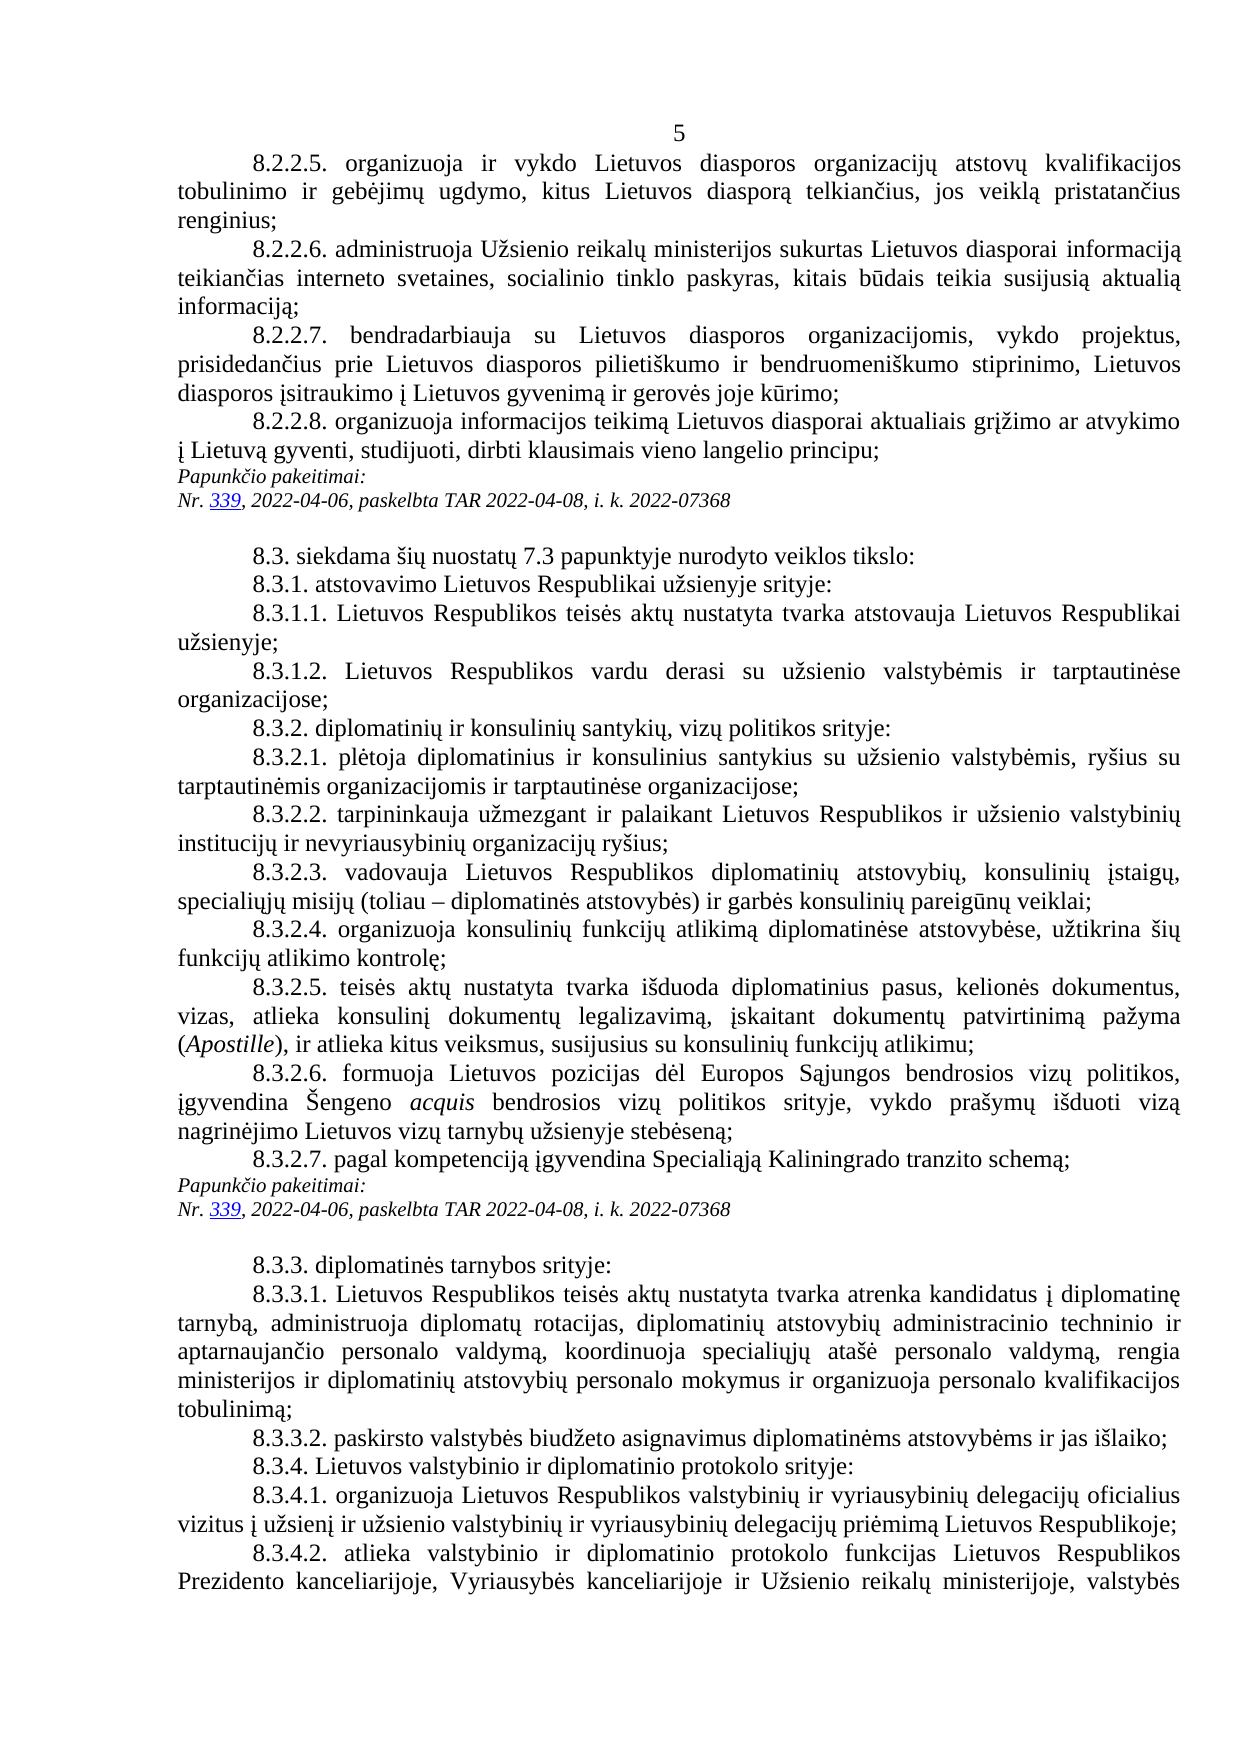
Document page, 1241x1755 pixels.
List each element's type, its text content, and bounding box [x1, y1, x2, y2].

text 8.3.4. Lietuvos valstybinio ir diplomatinio protokolo srityje: [177, 1451, 1181, 1480]
text 8.3.4.1. organizuoja Lietuvos Respublikos valstybinių ir vyriausybinių delegacijų oficialius vizitus į užsienį ir užsienio valstybinių ir vyriausybinių delegacijų priėmimą Lietuvos Respublikoje; [177, 1480, 1181, 1538]
text 8.3.2.7. pagal kompetenciją įgyvendina Specialiąją Kaliningrado tranzito schemą; [177, 1144, 1181, 1173]
text 8.3.3. diplomatinės tarnybos srityje: [177, 1250, 1181, 1279]
text 8.3.2.1. plėtoja diplomatinius ir konsulinius santykius su užsienio valstybėmis, ryšius su tarptautinėmis organizacijomis ir tarptautinėse organizacijose; [177, 742, 1181, 799]
text 8.2.2.8. organizuoja informacijos teikimą Lietuvos diasporai aktualiais grįžimo ar atvykimo į Lietuvą gyventi, studijuoti, dirbti klausimais vieno langelio principu; [177, 406, 1181, 464]
text 8.3.2.6. formuoja Lietuvos pozicijas dėl Europos Sąjungos bendrosios vizų politikos, įgyvendina Šengeno acquis bendrosios vizų politikos srityje, vykdo prašymų išduoti vizą nagrinėjimo Lietuvos vizų tarnybų užsienyje stebėseną; [177, 1058, 1181, 1144]
text 8.2.2.5. organizuoja ir vykdo Lietuvos diasporos organizacijų atstovų kvalifikacijos tobulinimo ir gebėjimų ugdymo, kitus Lietuvos diasporą telkiančius, jos veiklą pristatančius renginius; [177, 148, 1181, 234]
text 8.3.2.2. tarpininkauja užmezgant ir palaikant Lietuvos Respublikos ir užsienio valstybinių institucijų ir nevyriausybinių organizacijų ryšius; [177, 799, 1181, 857]
text 8.3.2.5. teisės aktų nustatyta tvarka išduoda diplomatinius pasus, kelionės dokumentus, vizas, atlieka konsulinį dokumentų legalizavimą, įskaitant dokumentų patvirtinimą pažyma (Apostille), ir atlieka kitus veiksmus, susijusius su konsulinių funkcijų atlikimu; [177, 972, 1181, 1058]
text 8.2.2.6. administruoja Užsienio reikalų ministerijos sukurtas Lietuvos diasporai informaciją teikiančias interneto svetaines, socialinio tinklo paskyras, kitais būdais teikia susijusią aktualią informaciją; [177, 234, 1181, 320]
text 8.3.1.1. Lietuvos Respublikos teisės aktų nustatyta tvarka atstovauja Lietuvos Respublikai užsienyje; [177, 598, 1181, 656]
text Nr. 339, 2022-04-06, paskelbta TAR 2022-04-08, i. k. 2022-07368 [177, 488, 1181, 512]
text Papunkčio pakeitimai: [177, 1173, 1181, 1197]
text 8.3.1.2. Lietuvos Respublikos vardu derasi su užsienio valstybėmis ir tarptautinėse organizacijose; [177, 656, 1181, 713]
text 8.3.3.1. Lietuvos Respublikos teisės aktų nustatyta tvarka atrenka kandidatus į diplomatinę tarnybą, administruoja diplomatų rotacijas, diplomatinių atstovybių administracinio techninio ir aptarnaujančio personalo valdymą, koordinuoja specialiųjų atašė personalo valdymą, rengia ministerijos ir diplomatinių atstovybių personalo mokymus ir organizuoja personalo kvalifikacijos tobulinimą; [177, 1279, 1181, 1423]
text Nr. 339, 2022-04-06, paskelbta TAR 2022-04-08, i. k. 2022-07368 [177, 1197, 1181, 1221]
text 8.3. siekdama šių nuostatų 7.3 papunktyje nurodyto veiklos tikslo: [177, 541, 1181, 569]
text Papunkčio pakeitimai: [177, 464, 1181, 488]
text 8.3.1. atstovavimo Lietuvos Respublikai užsienyje srityje: [177, 569, 1181, 598]
text 8.2.2.7. bendradarbiauja su Lietuvos diasporos organizacijomis, vykdo projektus, prisidedančius prie Lietuvos diasporos pilietiškumo ir bendruomeniškumo stiprinimo, Lietuvos diasporos įsitraukimo į Lietuvos gyvenimą ir gerovės joje kūrimo; [177, 320, 1181, 406]
text 8.3.2.3. vadovauja Lietuvos Respublikos diplomatinių atstovybių, konsulinių įstaigų, specialiųjų misijų (toliau – diplomatinės atstovybės) ir garbės konsulinių pareigūnų veiklai; [177, 857, 1181, 914]
text 8.3.4.2. atlieka valstybinio ir diplomatinio protokolo funkcijas Lietuvos Respublikos Prezidento kanceliarijoje, Vyriausybės kanceliarijoje ir Užsienio reikalų ministerijoje, valstybės [177, 1538, 1181, 1595]
text 8.3.2. diplomatinių ir konsulinių santykių, vizų politikos srityje: [177, 713, 1181, 742]
text 8.3.3.2. paskirsto valstybės biudžeto asignavimus diplomatinėms atstovybėms ir jas išlaiko; [177, 1423, 1181, 1451]
text 8.3.2.4. organizuoja konsulinių funkcijų atlikimą diplomatinėse atstovybėse, užtikrina šių funkcijų atlikimo kontrolę; [177, 914, 1181, 972]
